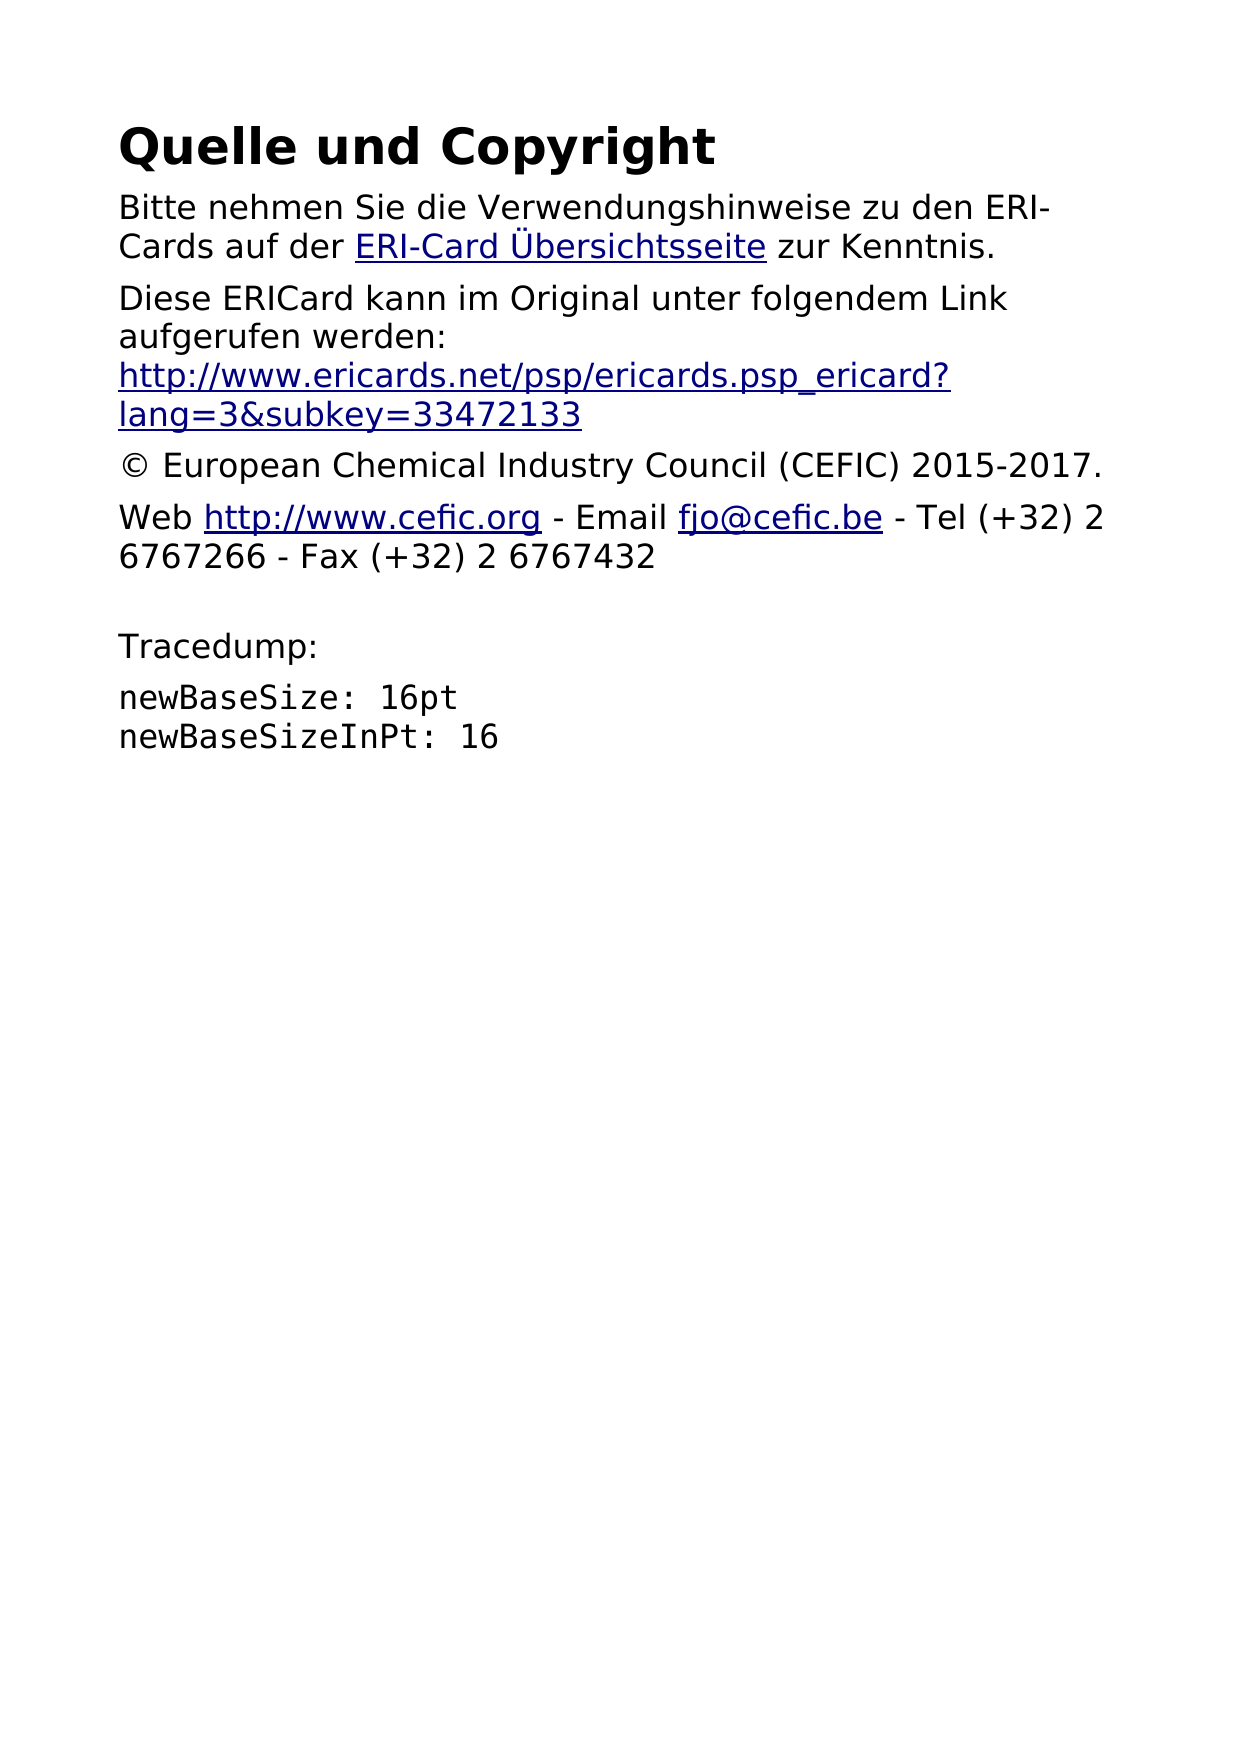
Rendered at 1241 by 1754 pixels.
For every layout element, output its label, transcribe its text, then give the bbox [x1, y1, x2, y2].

text Tracedump: [118, 588, 1122, 666]
text Bitte nehmen Sie die Verwendungshinweise zu den ERI-Cards auf der ERI-Card Übersichtsseite zur Kenntnis. [118, 189, 1122, 267]
text newBaseSize: 16pt newBaseSizeInPt: 16 [118, 679, 1122, 756]
text Diese ERICard kann im Original unter folgendem Link aufgerufen werden: http://www.ericards.net/psp/ericards.psp_ericard?lang=3&subkey=33472133 [118, 279, 1122, 434]
subtitle Quelle und Copyright [118, 118, 1122, 176]
text © European Chemical Industry Council (CEFIC) 2015-2017. [118, 447, 1122, 486]
text Web http://www.cefic.org - Email fjo@cefic.be - Tel (+32) 2 6767266 - Fax (+32) 2 6767432 [118, 498, 1122, 576]
